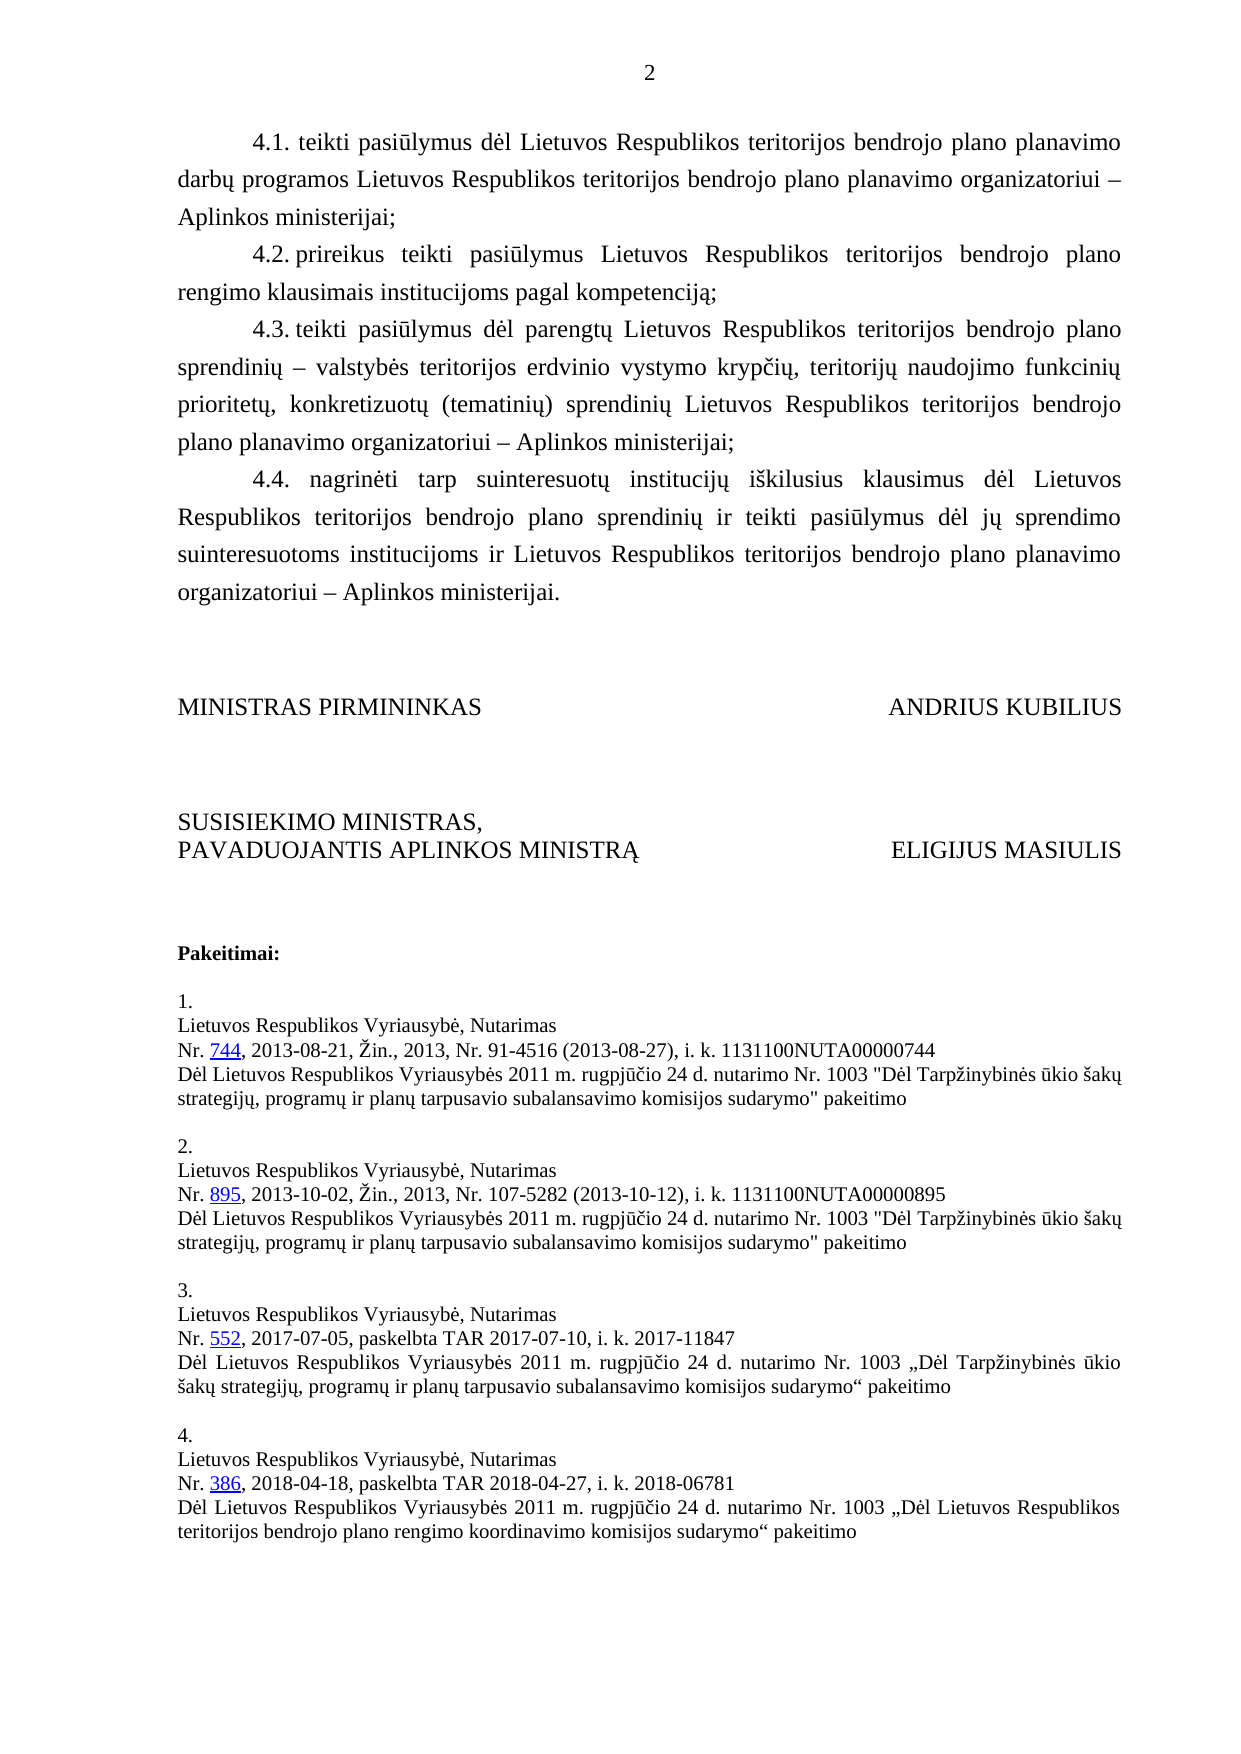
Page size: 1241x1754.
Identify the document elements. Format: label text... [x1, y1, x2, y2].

text Pakeitimai: [177, 941, 1122, 965]
text Lietuvos Respublikos Vyriausybė, Nutarimas [177, 1013, 1122, 1037]
text 2. [177, 1134, 1122, 1158]
text Dėl Lietuvos Respublikos Vyriausybės 2011 m. rugpjūčio 24 d. nutarimo Nr. 1003 „Dėl Tarpžinybinės ūkio šakų strategijų, programų ir planų tarpusavio subalansavimo komisijos sudarymo“ pakeitimo [177, 1350, 1122, 1398]
text SUSISIEKIMO MINISTRAS, PAVADUOJANTIS APLINKOS MINISTRĄ ELIGIJUS MASIULIS [177, 807, 1122, 864]
text 3. [177, 1278, 1122, 1302]
text 4.3. teikti pasiūlymus dėl parengtų Lietuvos Respublikos teritorijos bendrojo plano sprendinių – valstybės teritorijos erdvinio vystymo krypčių, teritorijų naudojimo funkcinių prioritetų, konkretizuotų (tematinių) sprendinių Lietuvos Respublikos teritorijos bendrojo plano planavimo organizatoriui – Aplinkos ministerijai; [177, 306, 1122, 456]
text 4. [177, 1422, 1122, 1447]
text 4.4. nagrinėti tarp suinteresuotų institucijų iškilusius klausimus dėl Lietuvos Respublikos teritorijos bendrojo plano sprendinių ir teikti pasiūlymus dėl jų sprendimo suinteresuotoms institucijoms ir Lietuvos Respublikos teritorijos bendrojo plano planavimo organizatoriui – Aplinkos ministerijai. [177, 456, 1122, 606]
text Dėl Lietuvos Respublikos Vyriausybės 2011 m. rugpjūčio 24 d. nutarimo Nr. 1003 "Dėl Tarpžinybinės ūkio šakų strategijų, programų ir planų tarpusavio subalansavimo komisijos sudarymo" pakeitimo [177, 1062, 1122, 1110]
text Nr. 386, 2018-04-18, paskelbta TAR 2018-04-27, i. k. 2018-06781 [177, 1471, 1122, 1495]
text Dėl Lietuvos Respublikos Vyriausybės 2011 m. rugpjūčio 24 d. nutarimo Nr. 1003 "Dėl Tarpžinybinės ūkio šakų strategijų, programų ir planų tarpusavio subalansavimo komisijos sudarymo" pakeitimo [177, 1206, 1122, 1254]
text MINISTRAS PIRMININKAS ANDRIUS KUBILIUS [177, 692, 1122, 721]
text Dėl Lietuvos Respublikos Vyriausybės 2011 m. rugpjūčio 24 d. nutarimo Nr. 1003 „Dėl Lietuvos Respublikos teritorijos bendrojo plano rengimo koordinavimo komisijos sudarymo“ pakeitimo [177, 1495, 1122, 1543]
text 4.1. teikti pasiūlymus dėl Lietuvos Respublikos teritorijos bendrojo plano planavimo darbų programos Lietuvos Respublikos teritorijos bendrojo plano planavimo organizatoriui – Aplinkos ministerijai; [177, 118, 1122, 231]
text Lietuvos Respublikos Vyriausybė, Nutarimas [177, 1302, 1122, 1326]
text Nr. 552, 2017-07-05, paskelbta TAR 2017-07-10, i. k. 2017-11847 [177, 1326, 1122, 1350]
text Nr. 895, 2013-10-02, Žin., 2013, Nr. 107-5282 (2013-10-12), i. k. 1131100NUTA00000895 [177, 1182, 1122, 1206]
text 1. [177, 989, 1122, 1013]
text 4.2. prireikus teikti pasiūlymus Lietuvos Respublikos teritorijos bendrojo plano rengimo klausimais institucijoms pagal kompetenciją; [177, 231, 1122, 306]
text Nr. 744, 2013-08-21, Žin., 2013, Nr. 91-4516 (2013-08-27), i. k. 1131100NUTA00000744 [177, 1037, 1122, 1062]
text Lietuvos Respublikos Vyriausybė, Nutarimas [177, 1447, 1122, 1471]
text Lietuvos Respublikos Vyriausybė, Nutarimas [177, 1158, 1122, 1182]
